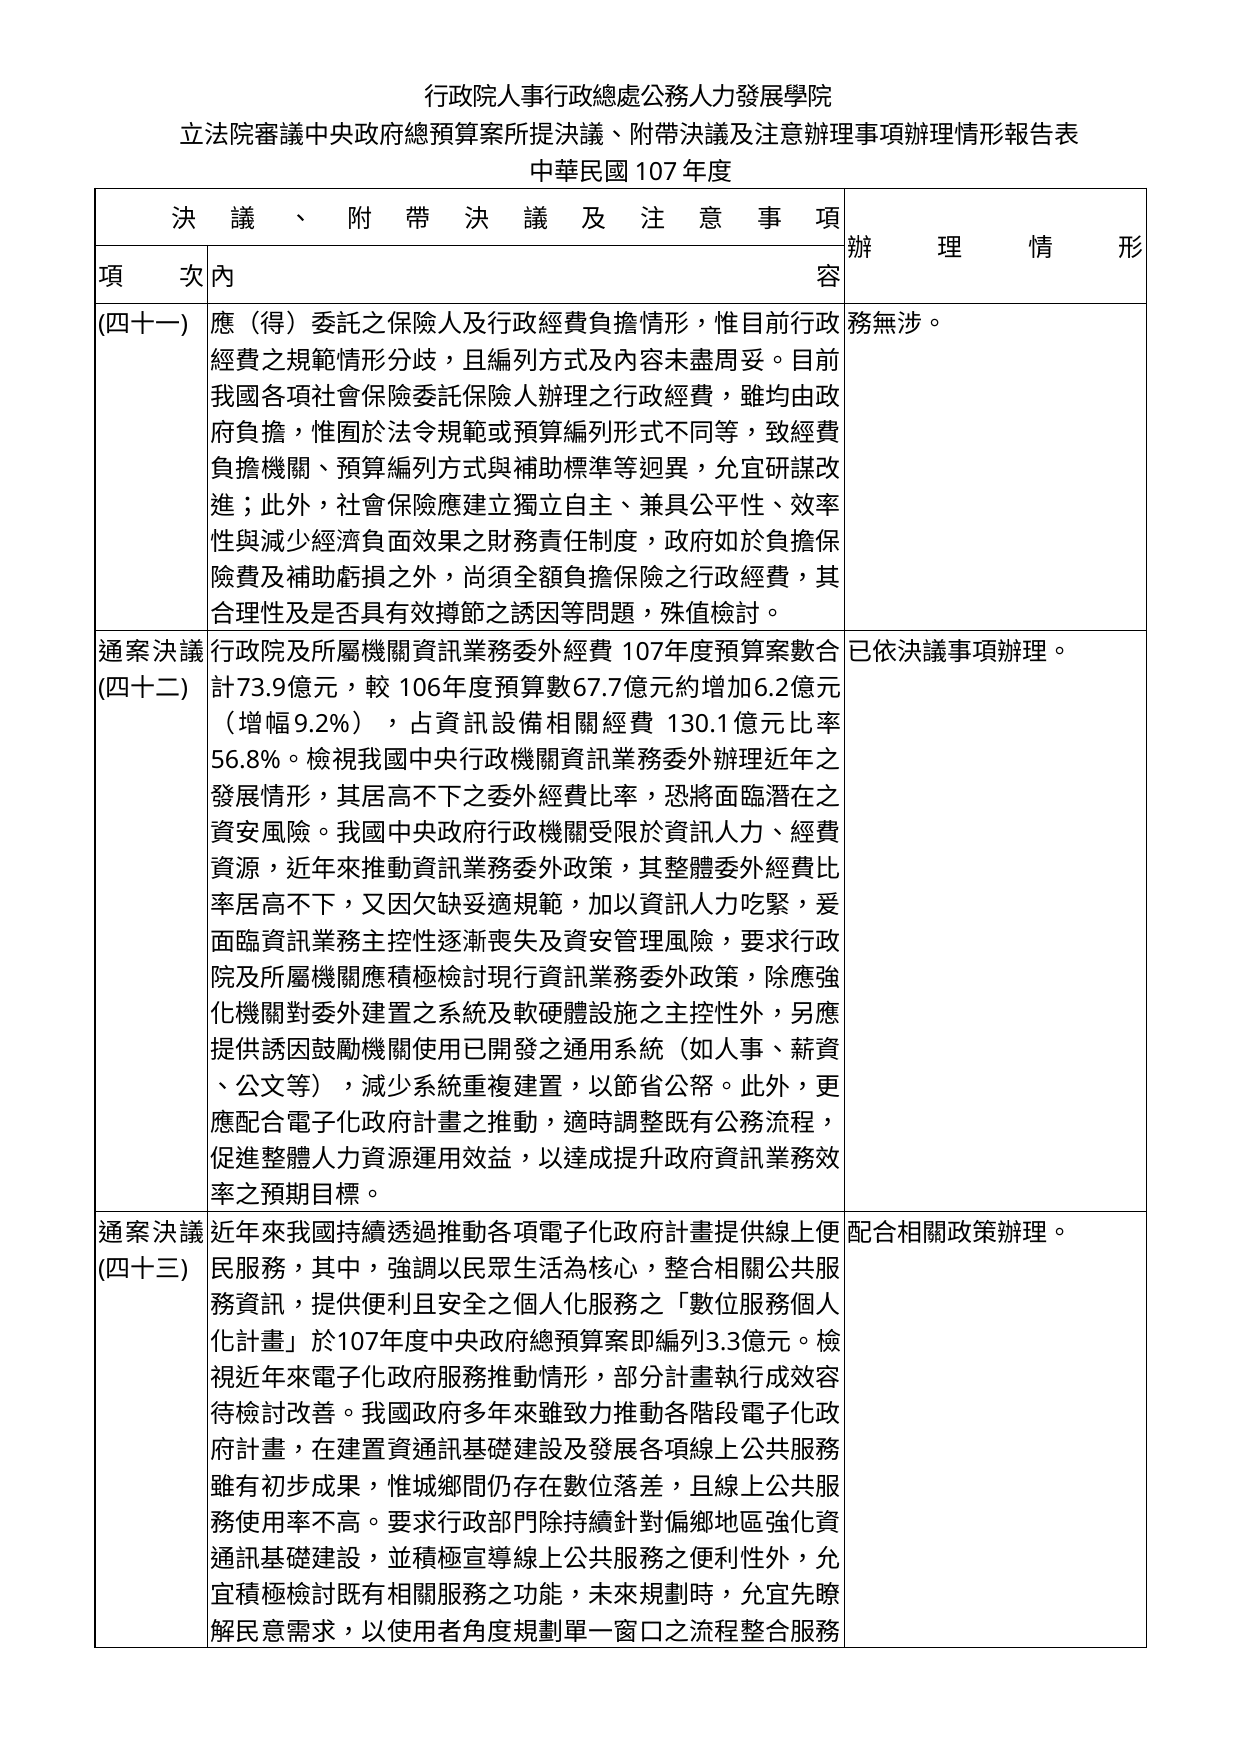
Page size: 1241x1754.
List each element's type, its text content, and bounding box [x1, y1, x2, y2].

table_cell 配合相關政策辦理。 [845, 1212, 1146, 1647]
table_cell 內容 [208, 246, 844, 303]
table_cell 行政院及所屬機關資訊業務委外經費 107年度預算案數合計73.9億元，較 106年度預算數67.7億元約增加6.2億元（增幅9.2%），占資訊設備相關經費 130.1億元比率56.8%。檢視我國中央行政機關資訊業務委外辦理近年之發展情形，其居高不下之委外經費比率，恐將面臨潛在之資安風險。我國中央政府行政機關受限於資訊人力、經費資源，近年來推動資訊業務委外政策，其整體委外經費比率居高不下，又因欠缺妥適規範，加以資訊人力吃緊，爰面臨資訊業務主控性逐漸喪失及資安管理風險，要求行政院及所屬機關應積極檢討現行資訊業務委外政策，除應強化機關對委外建置之系統及軟硬體設施之主控性外，另應提供誘因鼓勵機關使用已開發之通用系統（如人事、薪資、公文等），減少系統重複建置，以節省公帑。此外，更應配合電子化政府計畫之推動，適時調整既有公務流程，促進整體人力資源運用效益，以達成提升政府資訊業務效率之預期目標。 [208, 631, 844, 1211]
table_cell 務無涉。 [845, 304, 1146, 630]
table_cell 應（得）委託之保險人及行政經費負擔情形，惟目前行政經費之規範情形分歧，且編列方式及內容未盡周妥。目前我國各項社會保險委託保險人辦理之行政經費，雖均由政府負擔，惟囿於法令規範或預算編列形式不同等，致經費負擔機關、預算編列方式與補助標準等迥異，允宜研謀改進；此外，社會保險應建立獨立自主、兼具公平性、效率性與減少經濟負面效果之財務責任制度，政府如於負擔保險費及補助虧損之外，尚須全額負擔保險之行政經費，其合理性及是否具有效撙節之誘因等問題，殊值檢討。 [208, 304, 844, 630]
table_cell 項次 [96, 246, 207, 303]
table_cell 近年來我國持續透過推動各項電子化政府計畫提供線上便民服務，其中，強調以民眾生活為核心，整合相關公共服務資訊，提供便利且安全之個人化服務之「數位服務個人化計畫」於107年度中央政府總預算案即編列3.3億元。檢視近年來電子化政府服務推動情形，部分計畫執行成效容待檢討改善。我國政府多年來雖致力推動各階段電子化政府計畫，在建置資通訊基礎建設及發展各項線上公共服務雖有初步成果，惟城鄉間仍存在數位落差，且線上公共服務使用率不高。要求行政部門除持續針對偏鄉地區強化資通訊基礎建設，並積極宣導線上公共服務之便利性外，允宜積極檢討既有相關服務之功能，未來規劃時，允宜先瞭解民意需求，以使用者角度規劃單一窗口之流程整合服務 [208, 1212, 844, 1647]
table_cell 通案決議(四十二) [96, 631, 207, 1211]
table_cell 已依決議事項辦理。 [845, 631, 1146, 1211]
table_header 辦理情形 [845, 189, 1146, 303]
table_cell 通案決議(四十三) [96, 1212, 207, 1647]
table_cell (四十一) [96, 304, 207, 630]
table_header 決議、附帶決議及注意事項 [96, 189, 844, 245]
